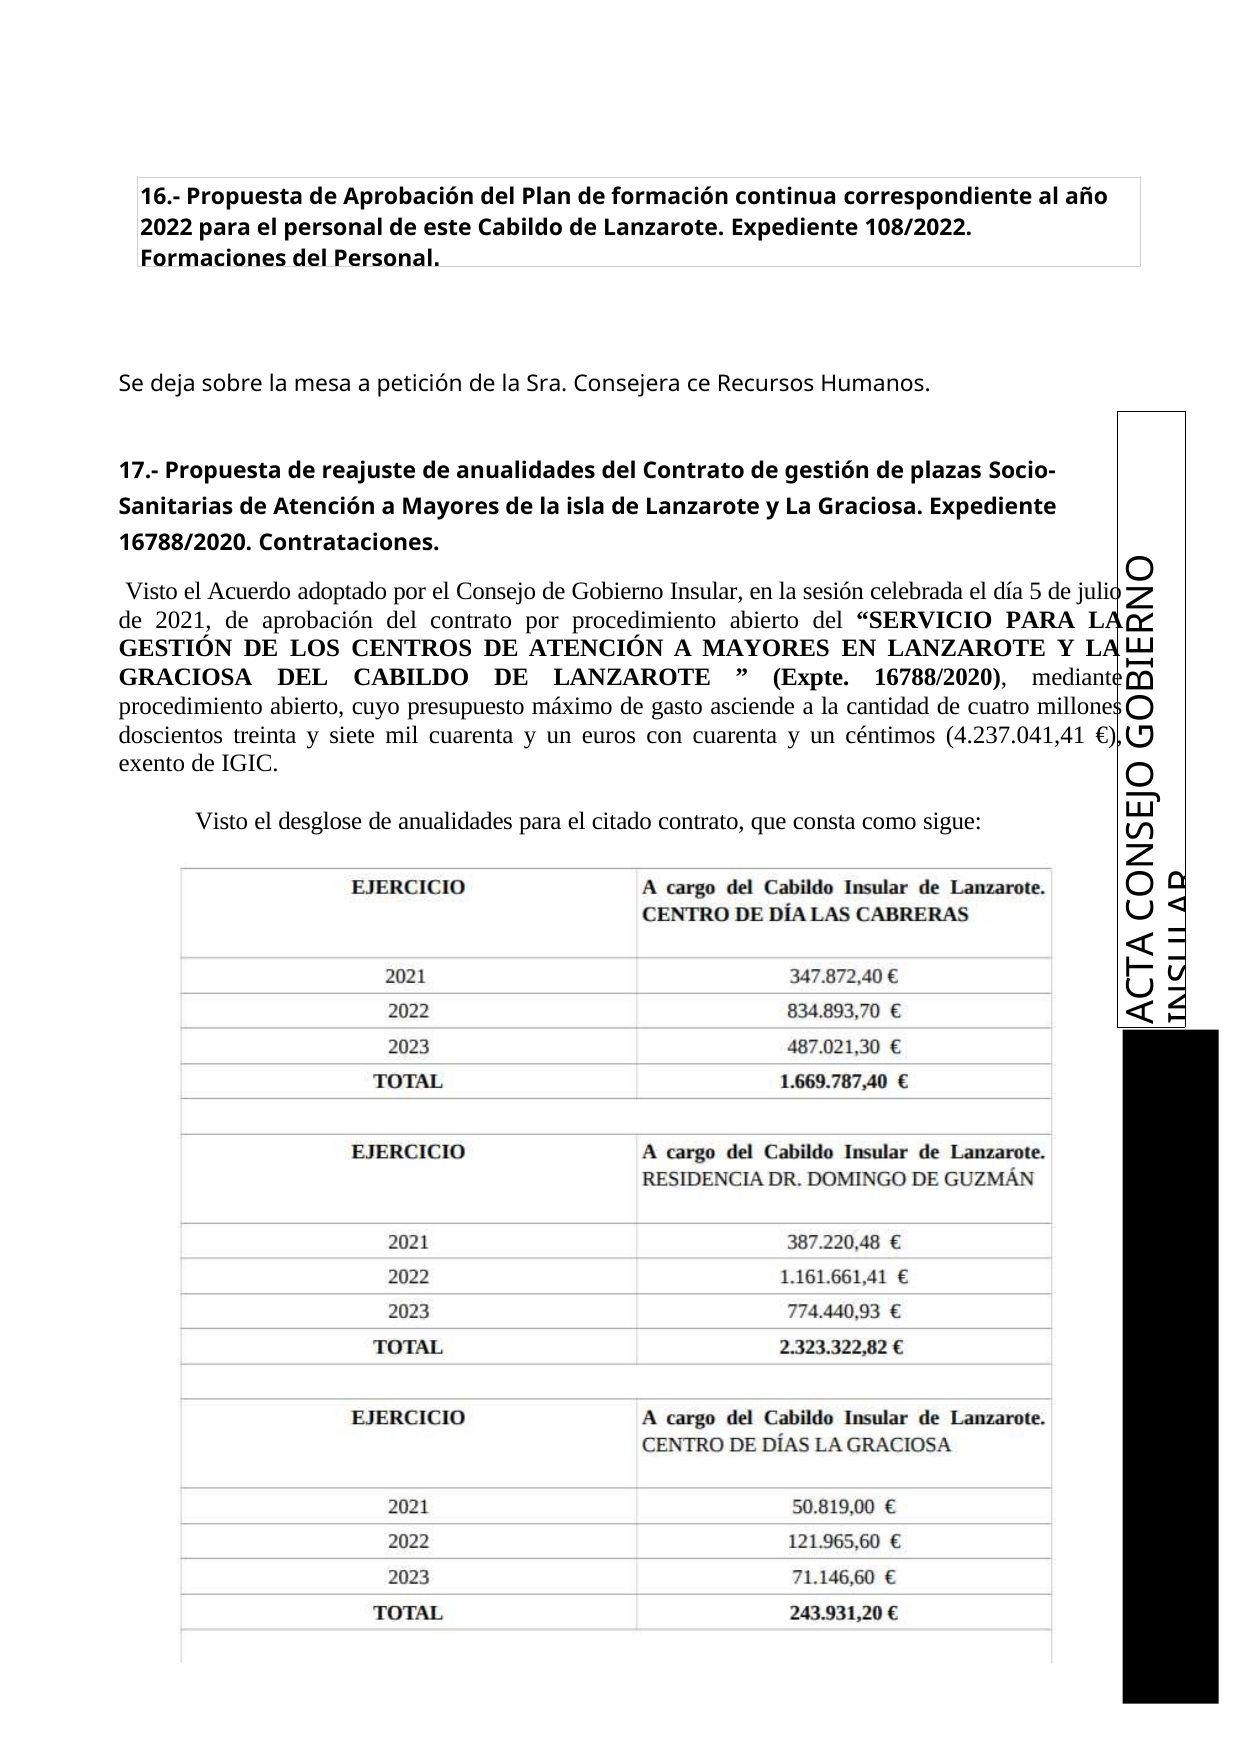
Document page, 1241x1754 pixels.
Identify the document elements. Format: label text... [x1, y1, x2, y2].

subtitle 17.- Propuesta de reajuste de anualidades del Contrato de gestión de plazas Socio-Sanitarias de Atención a Mayores de la isla de Lanzarote y La Graciosa. Expediente 16788/2020. Contrataciones. [118, 454, 1113, 557]
text Visto el desglose de anualidades para el citado contrato, que consta como sigue: [195, 806, 1136, 835]
picture [177, 863, 1056, 1663]
text Visto el Acuerdo adoptado por el Consejo de Gobierno Insular, en la sesión celebrada el día 5 de julio de 2021, de aprobación del contrato por procedimiento abierto del “SERVICIO PARA LA GESTIÓN DE LOS CENTROS DE ATENCIÓN A MAYORES EN LANZAROTE Y LA [118, 576, 1123, 662]
text 16.- Propuesta de Aprobación del Plan de formación continua correspondiente al año 2022 para el personal de este Cabildo de Lanzarote. Expediente 108/2022. Formaciones del Personal. [140, 179, 1114, 266]
text Se deja sobre la mesa a petición de la Sra. Consejera ce Recursos Humanos. [118, 367, 1136, 398]
subtitle GRACIOSA DEL CABILDO DE LANZAROTE ” (Expte. 16788/2020), mediante procedimiento abierto, cuyo presupuesto máximo de gasto asciende a la cantidad de cuatro millones doscientos treinta y siete mil cuarenta y un euros con cuarenta y un céntimos (4.237.041,41 €), exento de IGIC. [118, 662, 1123, 777]
text ACTA CONSEJO GOBIERNO INSULAR [1118, 414, 1183, 1027]
